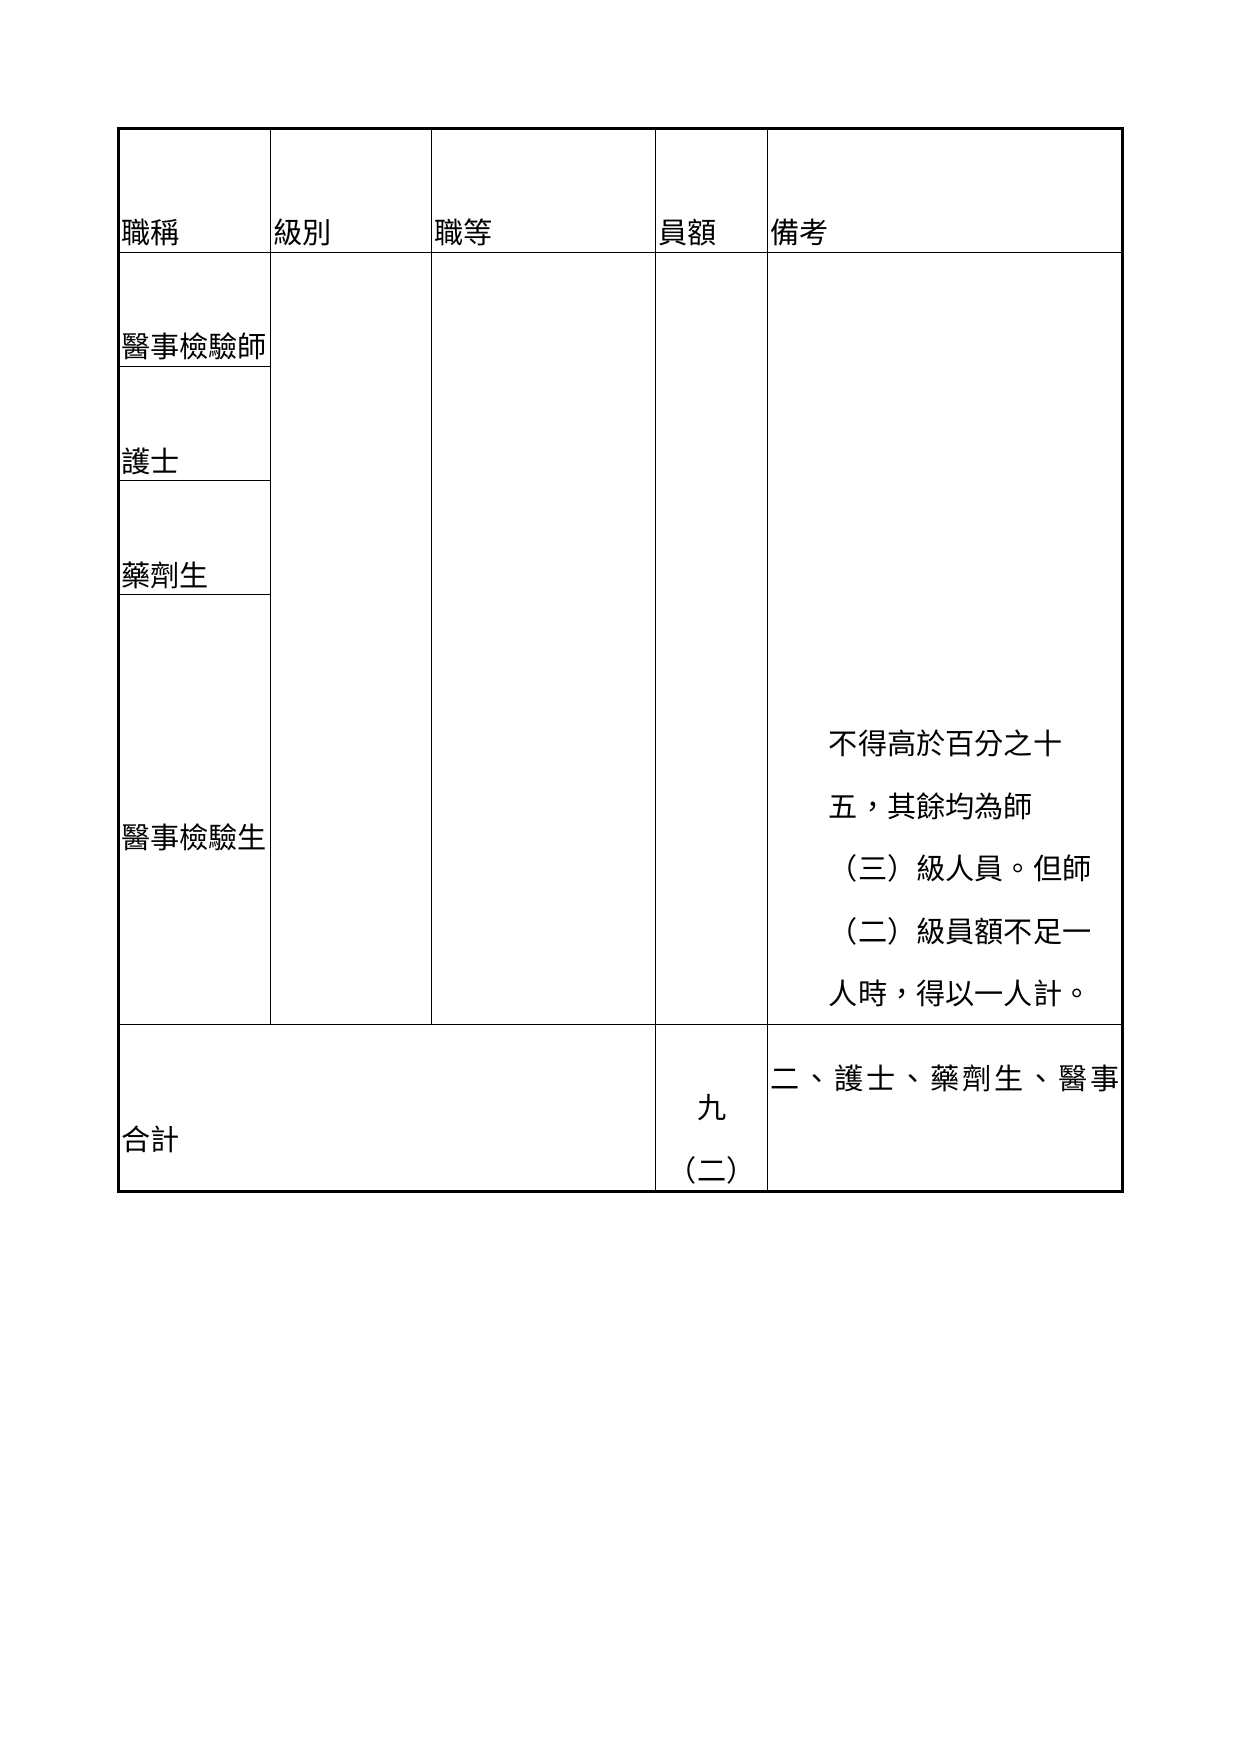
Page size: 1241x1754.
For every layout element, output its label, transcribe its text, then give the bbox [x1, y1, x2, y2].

table_cell 合計 [120, 1025, 655, 1189]
table_header 備考 [768, 130, 1121, 252]
table_cell 護士 [120, 367, 270, 480]
table_cell [768, 1025, 1121, 1189]
table_cell 藥劑生 [120, 481, 270, 594]
table_header 職稱 [120, 130, 270, 252]
table_header 職等 [432, 130, 655, 252]
table_cell [432, 253, 655, 1024]
table_cell 醫事檢驗師 [120, 253, 270, 366]
table_cell 醫事檢驗生 [120, 595, 270, 1024]
table_cell [271, 253, 431, 1024]
table_cell 一、護理師、藥師、醫事檢驗師之合計員額，其中師（二）級人員不得高於百分之十五，其餘均為師（三）級人員。但師（二）級員額不足一人時，得以一人計。 二、護士、藥劑生、醫事檢驗生員額上限為五人。但其員額如改以護理師、藥師、醫事檢驗師進用時，計入師級員額計算。 [768, 253, 1121, 1024]
table_header 員額 [656, 130, 767, 252]
table_cell [656, 253, 767, 1024]
table_cell 九（二） [656, 1025, 767, 1189]
table_header 級別 [271, 130, 431, 252]
